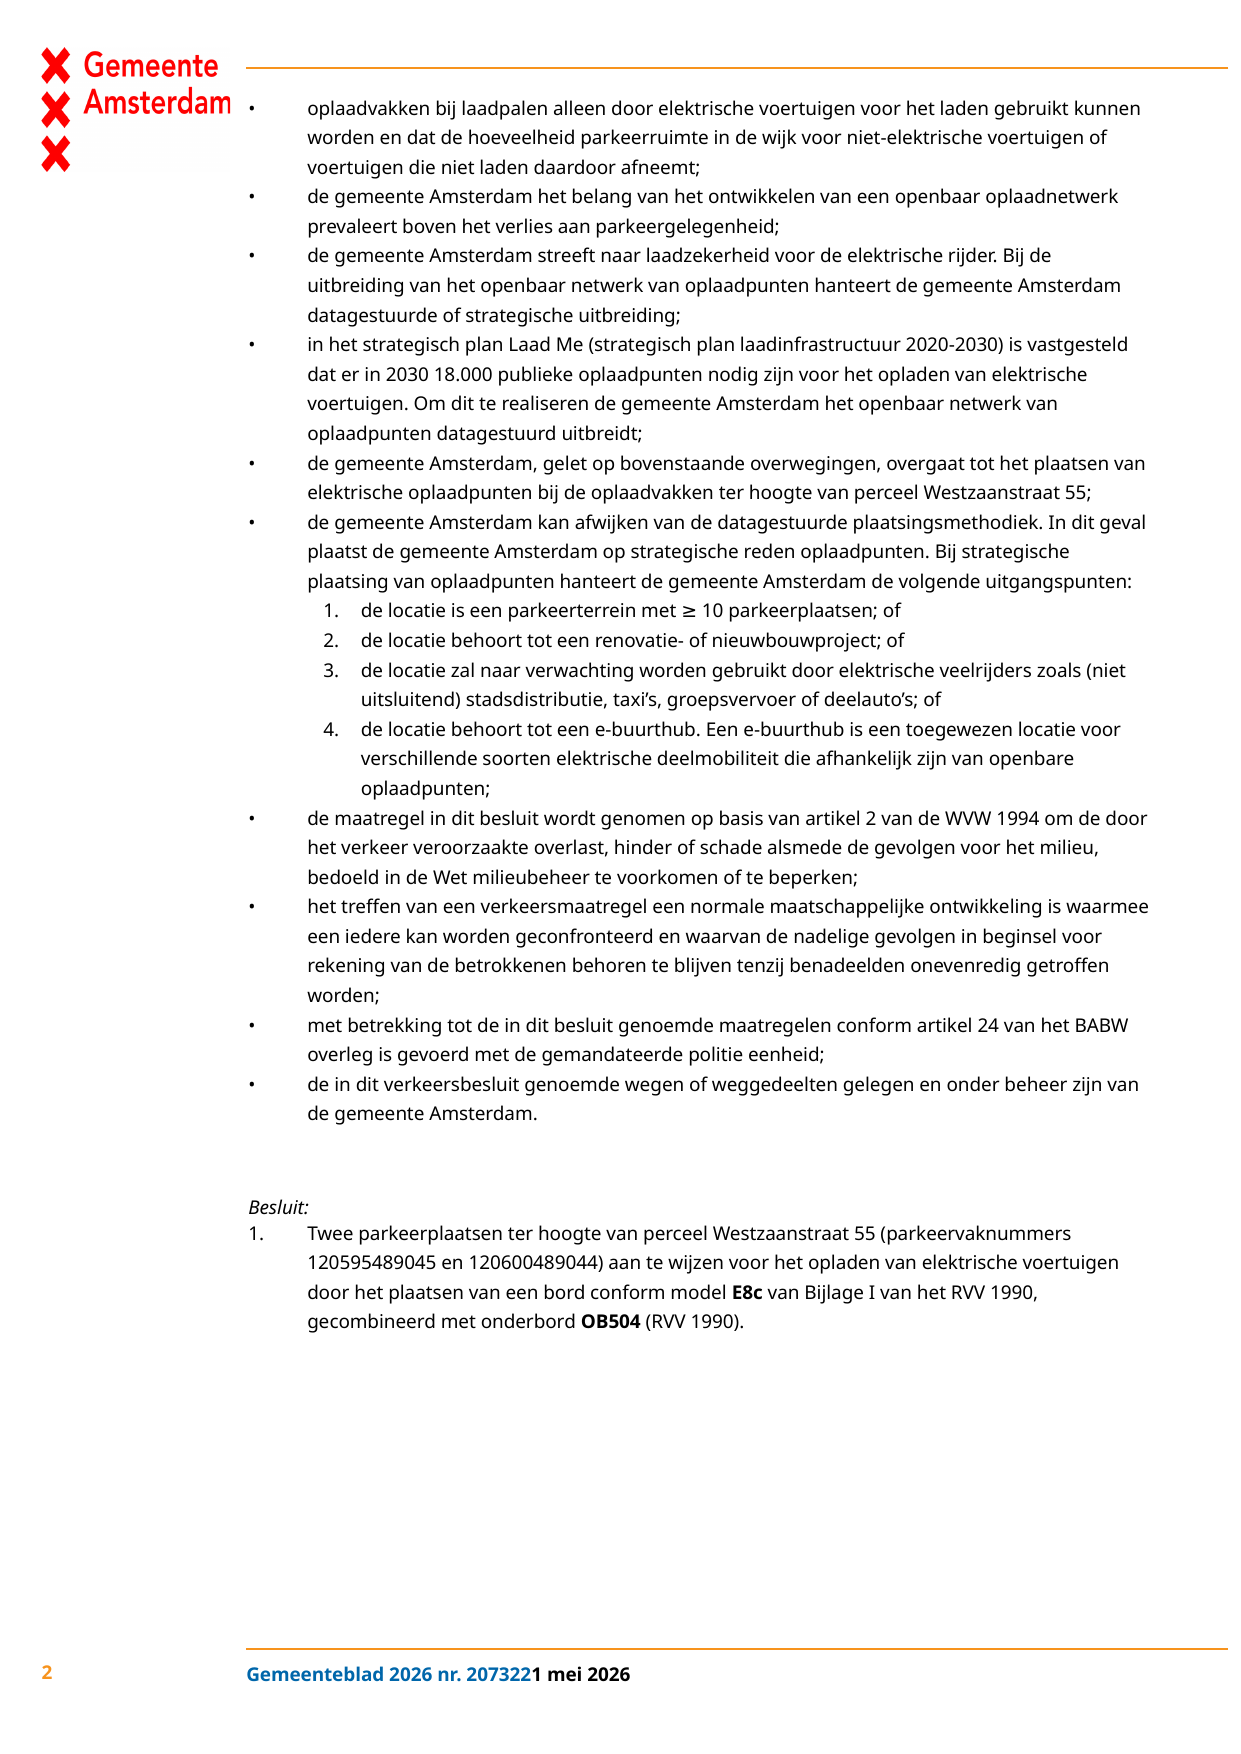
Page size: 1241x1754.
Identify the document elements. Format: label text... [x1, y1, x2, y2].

list het treffen van een verkeersmaatregel een normale maatschappelijke ontwikkeling is waarmee een iedere kan worden geconfronteerd en waarvan de nadelige gevolgen in beginsel voor rekening van de betrokkenen behoren te blijven tenzij benadeelden onevenredig getroffen worden; [248, 893, 1152, 1008]
list de locatie zal naar verwachting worden gebruikt door elektrische veelrijders zoals (niet uitsluitend) stadsdistributie, taxi’s, groepsvervoer of deelauto’s; of [323, 657, 1152, 712]
list in het strategisch plan Laad Me (strategisch plan laadinfrastructuur 2020-2030) is vastgesteld dat er in 2030 18.000 publieke oplaadpunten nodig zijn voor het opladen van elektrische voertuigen. Om dit te realiseren de gemeente Amsterdam het openbaar netwerk van oplaadpunten datagestuurd uitbreidt; [248, 331, 1152, 446]
list de gemeente Amsterdam streeft naar laadzekerheid voor de elektrische rijder. Bij de uitbreiding van het openbaar netwerk van oplaadpunten hanteert de gemeente Amsterdam datagestuurde of strategische uitbreiding; [248, 243, 1152, 328]
picture [41, 47, 231, 172]
list de locatie behoort tot een renovatie- of nieuwbouwproject; of [323, 627, 1152, 653]
list Twee parkeerplaatsen ter hoogte van perceel Westzaanstraat 55 (parkeervaknummers 120595489045 en 120600489044) aan te wijzen voor het opladen van elektrische voertuigen door het plaatsen van een bord conform model E8c van Bijlage I van het RVV 1990, gecombineerd met onderbord OB504 (RVV 1990). [248, 1220, 1152, 1334]
list de in dit verkeersbesluit genoemde wegen of weggedeelten gelegen en onder beheer zijn van de gemeente Amsterdam. [248, 1071, 1152, 1126]
list de maatregel in dit besluit wordt genomen op basis van artikel 2 van de WVW 1994 om de door het verkeer veroorzaakte overlast, hinder of schade alsmede de gevolgen voor het milieu, bedoeld in de Wet milieubeheer te voorkomen of te beperken; [248, 805, 1152, 890]
list de gemeente Amsterdam, gelet op bovenstaande overwegingen, overgaat tot het plaatsen van elektrische oplaadpunten bij de oplaadvakken ter hoogte van perceel Westzaanstraat 55; [248, 450, 1152, 505]
text Besluit: [248, 1194, 1152, 1220]
list de gemeente Amsterdam kan afwijken van de datagestuurde plaatsingsmethodiek. In dit geval plaatst de gemeente Amsterdam op strategische reden oplaadpunten. Bij strategische plaatsing van oplaadpunten hanteert de gemeente Amsterdam de volgende uitgangspunten: [248, 509, 1152, 594]
list de locatie behoort tot een e-buurthub. Een e-buurthub is een toegewezen locatie voor verschillende soorten elektrische deelmobiliteit die afhankelijk zijn van openbare oplaadpunten; [323, 716, 1152, 801]
list de gemeente Amsterdam het belang van het ontwikkelen van een openbaar oplaadnetwerk prevaleert boven het verlies aan parkeergelegenheid; [248, 183, 1152, 239]
list oplaadvakken bij laadpalen alleen door elektrische voertuigen voor het laden gebruikt kunnen worden en dat de hoeveelheid parkeerruimte in de wijk voor niet-elektrische voertuigen of voertuigen die niet laden daardoor afneemt; [248, 95, 1152, 180]
list de locatie is een parkeerterrein met ≥ 10 parkeerplaatsen; of [323, 598, 1152, 623]
list met betrekking tot de in dit besluit genoemde maatregelen conform artikel 24 van het BABW overleg is gevoerd met de gemandateerde politie eenheid; [248, 1012, 1152, 1067]
